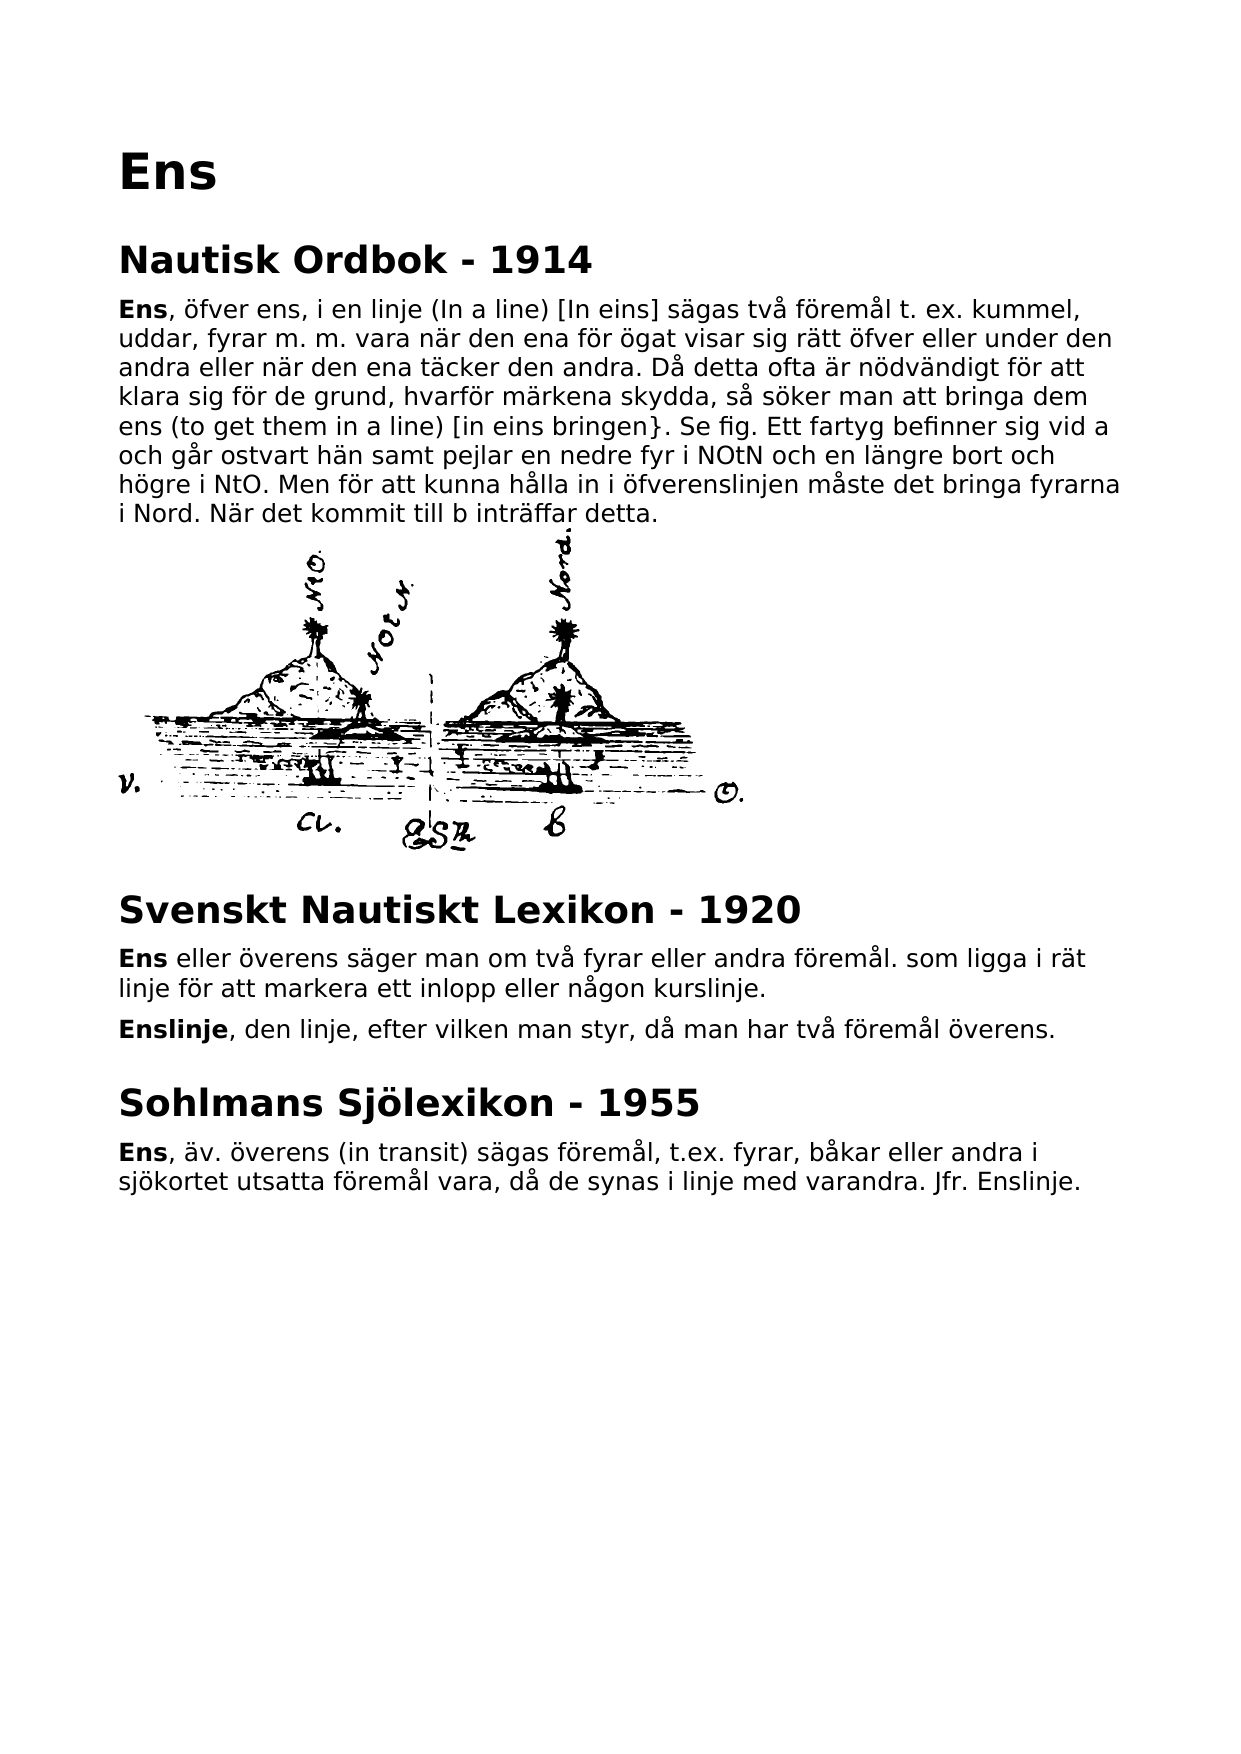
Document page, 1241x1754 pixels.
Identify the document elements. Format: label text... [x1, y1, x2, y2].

text Ens, äv. överens (in transit) sägas föremål, t.ex. fyrar, båkar eller andra i sjökortet utsatta föremål vara, då de synas i linje med varandra. Jfr. Enslinje. [118, 1138, 1122, 1197]
subtitle Nautisk Ordbok - 1914 [118, 239, 1122, 282]
text Ens, öfver ens, i en linje (In a line) [In eins] sägas två föremål t. ex. kummel, uddar, fyrar m. m. vara när den ena för ögat visar sig rätt öfver eller under den andra eller när den ena täcker den andra. Då detta ofta är nödvändigt för att klara sig för de grund, hvarför märkena skydda, så söker man att bringa dem ens (to get them in a line) [in eins bringen}. Se fig. Ett fartyg befinner sig vid a och går ostvart hän samt pejlar en nedre fyr i NOtN och en längre bort och högre i NtO. Men för att kunna hålla in i öfverenslinjen måste det bringa fyrarna i Nord. När det kommit till b inträffar detta. [118, 295, 1122, 851]
picture [118, 528, 744, 851]
text Enslinje, den linje, efter vilken man styr, då man har två föremål överens. [118, 1015, 1122, 1044]
subtitle Svenskt Nautiskt Lexikon - 1920 [118, 888, 1122, 932]
text Ens eller överens säger man om två fyrar eller andra föremål. som ligga i rät linje för att markera ett inlopp eller någon kurslinje. [118, 944, 1122, 1003]
subtitle Ens [118, 143, 1122, 201]
subtitle Sohlmans Sjölexikon - 1955 [118, 1082, 1122, 1126]
